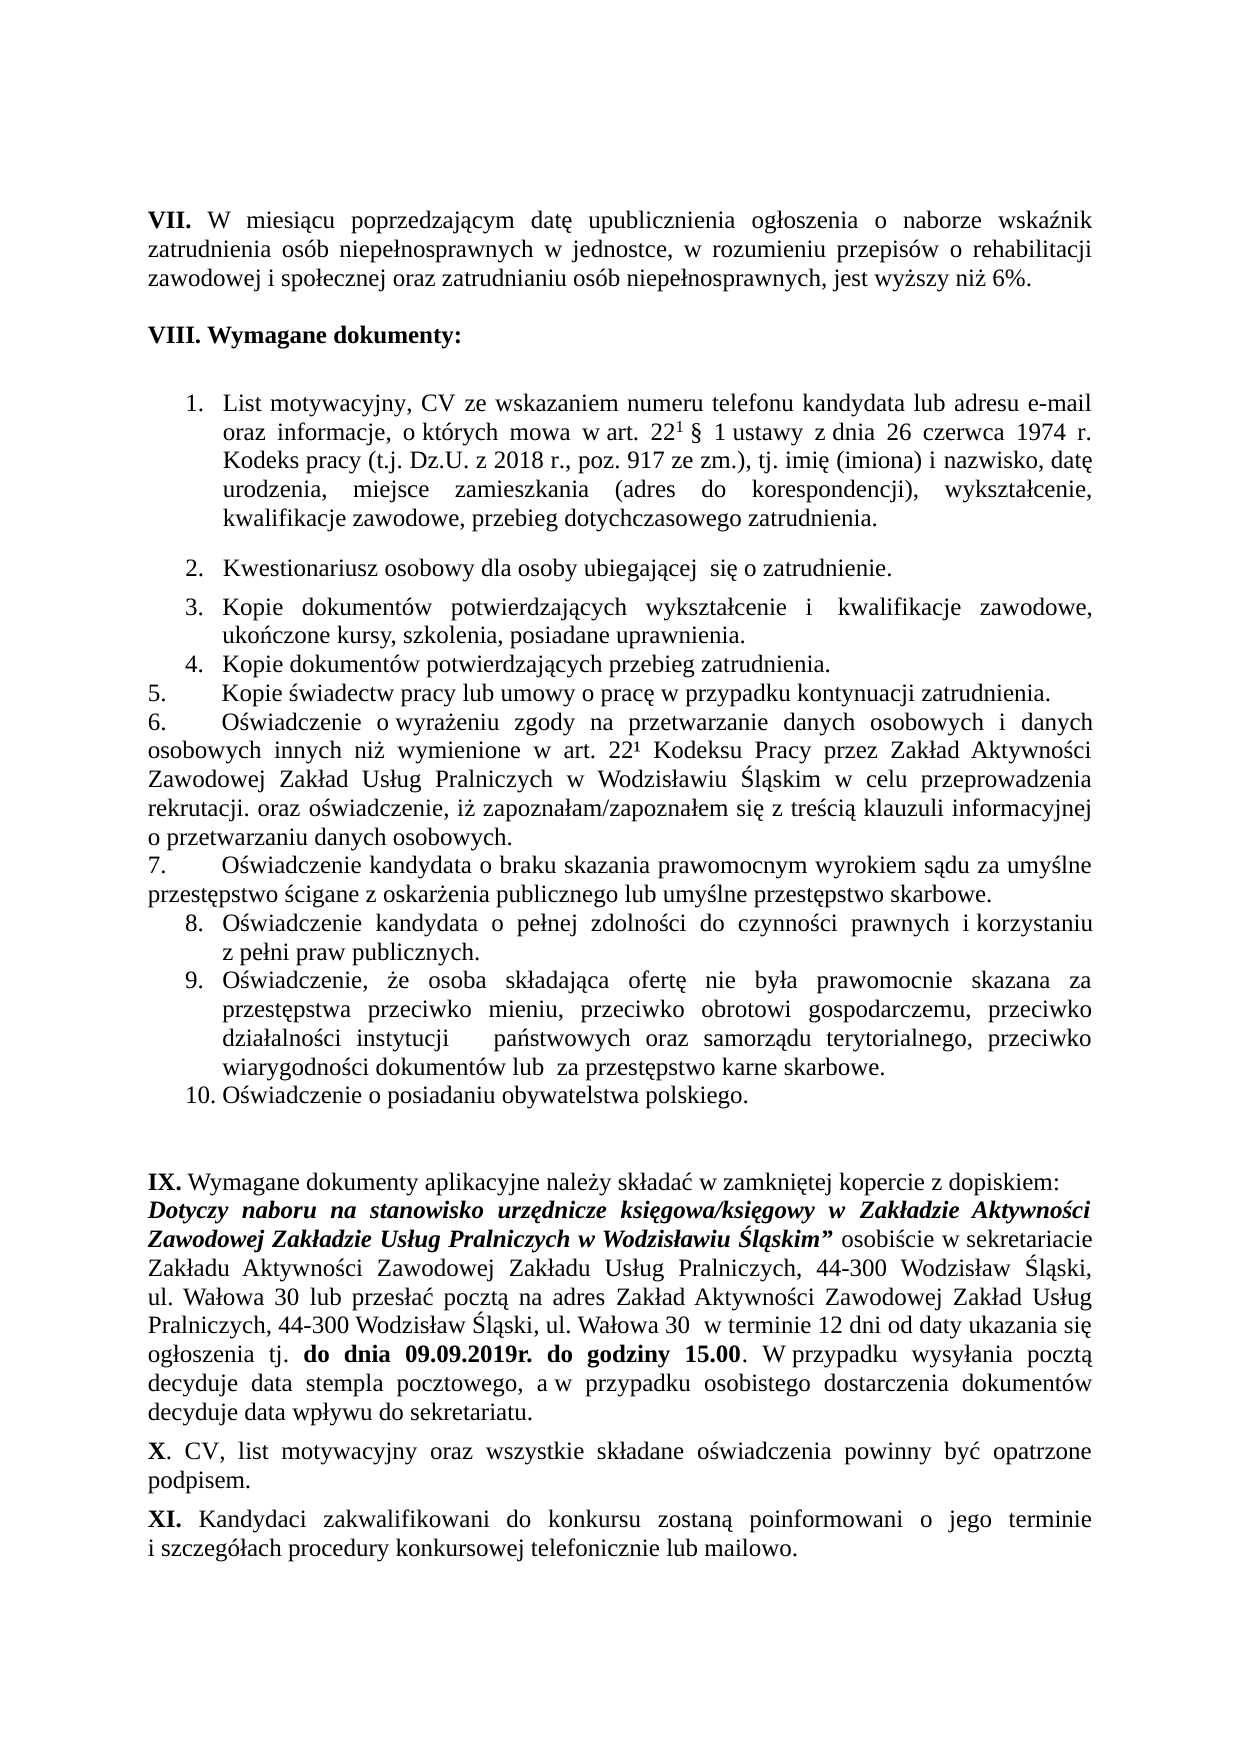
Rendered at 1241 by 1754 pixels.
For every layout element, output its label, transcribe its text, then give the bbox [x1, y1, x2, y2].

text X. CV, list motywacyjny oraz wszystkie składane oświadczenia powinny być opatrzone podpisem. [148, 1436, 1093, 1493]
text Dotyczy naboru na stanowisko urzędnicze księgowa/księgowy w Zakładzie Aktywności Zawodowej Zakładzie Usług Pralniczych w Wodzisławiu Śląskim” osobiście w sekretariacie Zakładu Aktywności Zawodowej Zakładu Usług Pralniczych, 44-300 Wodzisław Śląski, ul. Wałowa 30 lub przesłać pocztą na adres Zakład Aktywności Zawodowej Zakład Usług Pralniczych, 44-300 Wodzisław Śląski, ul. Wałowa 30 w terminie 12 dni od daty ukazania się ogłoszenia tj. do dnia 09.09.2019r. do godziny 15.00. W przypadku wysyłania pocztą decyduje data stempla pocztowego, a w przypadku osobistego dostarczenia dokumentów decyduje data wpływu do sekretariatu. [148, 1196, 1093, 1426]
list Kopie dokumentów potwierdzających wykształcenie i kwalifikacje zawodowe, ukończone kursy, szkolenia, posiadane uprawnienia. [185, 592, 1093, 649]
text VIII. Wymagane dokumenty: [148, 320, 1093, 349]
text VII. W miesiącu poprzedzającym datę upublicznienia ogłoszenia o naborze wskaźnik zatrudnienia osób niepełnosprawnych w jednostce, w rozumieniu przepisów o rehabilitacji zawodowej i społecznej oraz zatrudnianiu osób niepełnosprawnych, jest wyższy niż 6%. [148, 205, 1093, 291]
text XI. Kandydaci zakwalifikowani do konkursu zostaną poinformowani o jego terminie i szczegółach procedury konkursowej telefonicznie lub mailowo. [148, 1504, 1093, 1561]
text IX. Wymagane dokumenty aplikacyjne należy składać w zamkniętej kopercie z dopiskiem: [148, 1167, 1093, 1196]
list Oświadczenie kandydata o pełnej zdolności do czynności prawnych i korzystaniu z pełni praw publicznych. [185, 908, 1093, 966]
list Kopie świadectw pracy lub umowy o pracę w przypadku kontynuacji zatrudnienia. [148, 678, 1093, 707]
list List motywacyjny, CV ze wskazaniem numeru telefonu kandydata lub adresu e-mail oraz informacje, o których mowa w art. 221 § 1 ustawy z dnia 26 czerwca 1974 r. Kodeks pracy (t.j. Dz.U. z 2018 r., poz. 917 ze zm.), tj. imię (imiona) i nazwisko, datę urodzenia, miejsce zamieszkania (adres do korespondencji), wykształcenie, kwalifikacje zawodowe, przebieg dotychczasowego zatrudnienia. [185, 388, 1093, 532]
list Kwestionariusz osobowy dla osoby ubiegającej się o zatrudnienie. [185, 553, 1093, 581]
list Oświadczenie, że osoba składająca ofertę nie była prawomocnie skazana za przestępstwa przeciwko mieniu, przeciwko obrotowi gospodarczemu, przeciwko działalności instytucji państwowych oraz samorządu terytorialnego, przeciwko wiarygodności dokumentów lub za przestępstwo karne skarbowe. [185, 966, 1093, 1081]
list Oświadczenie kandydata o braku skazania prawomocnym wyrokiem sądu za umyślne przestępstwo ścigane z oskarżenia publicznego lub umyślne przestępstwo skarbowe. [148, 851, 1093, 908]
list Oświadczenie o posiadaniu obywatelstwa polskiego. [185, 1081, 1093, 1109]
list Oświadczenie o wyrażeniu zgody na przetwarzanie danych osobowych i danych osobowych innych niż wymienione w art. 22¹ Kodeksu Pracy przez Zakład Aktywności Zawodowej Zakład Usług Pralniczych w Wodzisławiu Śląskim w celu przeprowadzenia rekrutacji. oraz oświadczenie, iż zapoznałam/zapoznałem się z treścią klauzuli informacyjnej o przetwarzaniu danych osobowych. [148, 707, 1093, 851]
list Kopie dokumentów potwierdzających przebieg zatrudnienia. [185, 649, 1093, 678]
